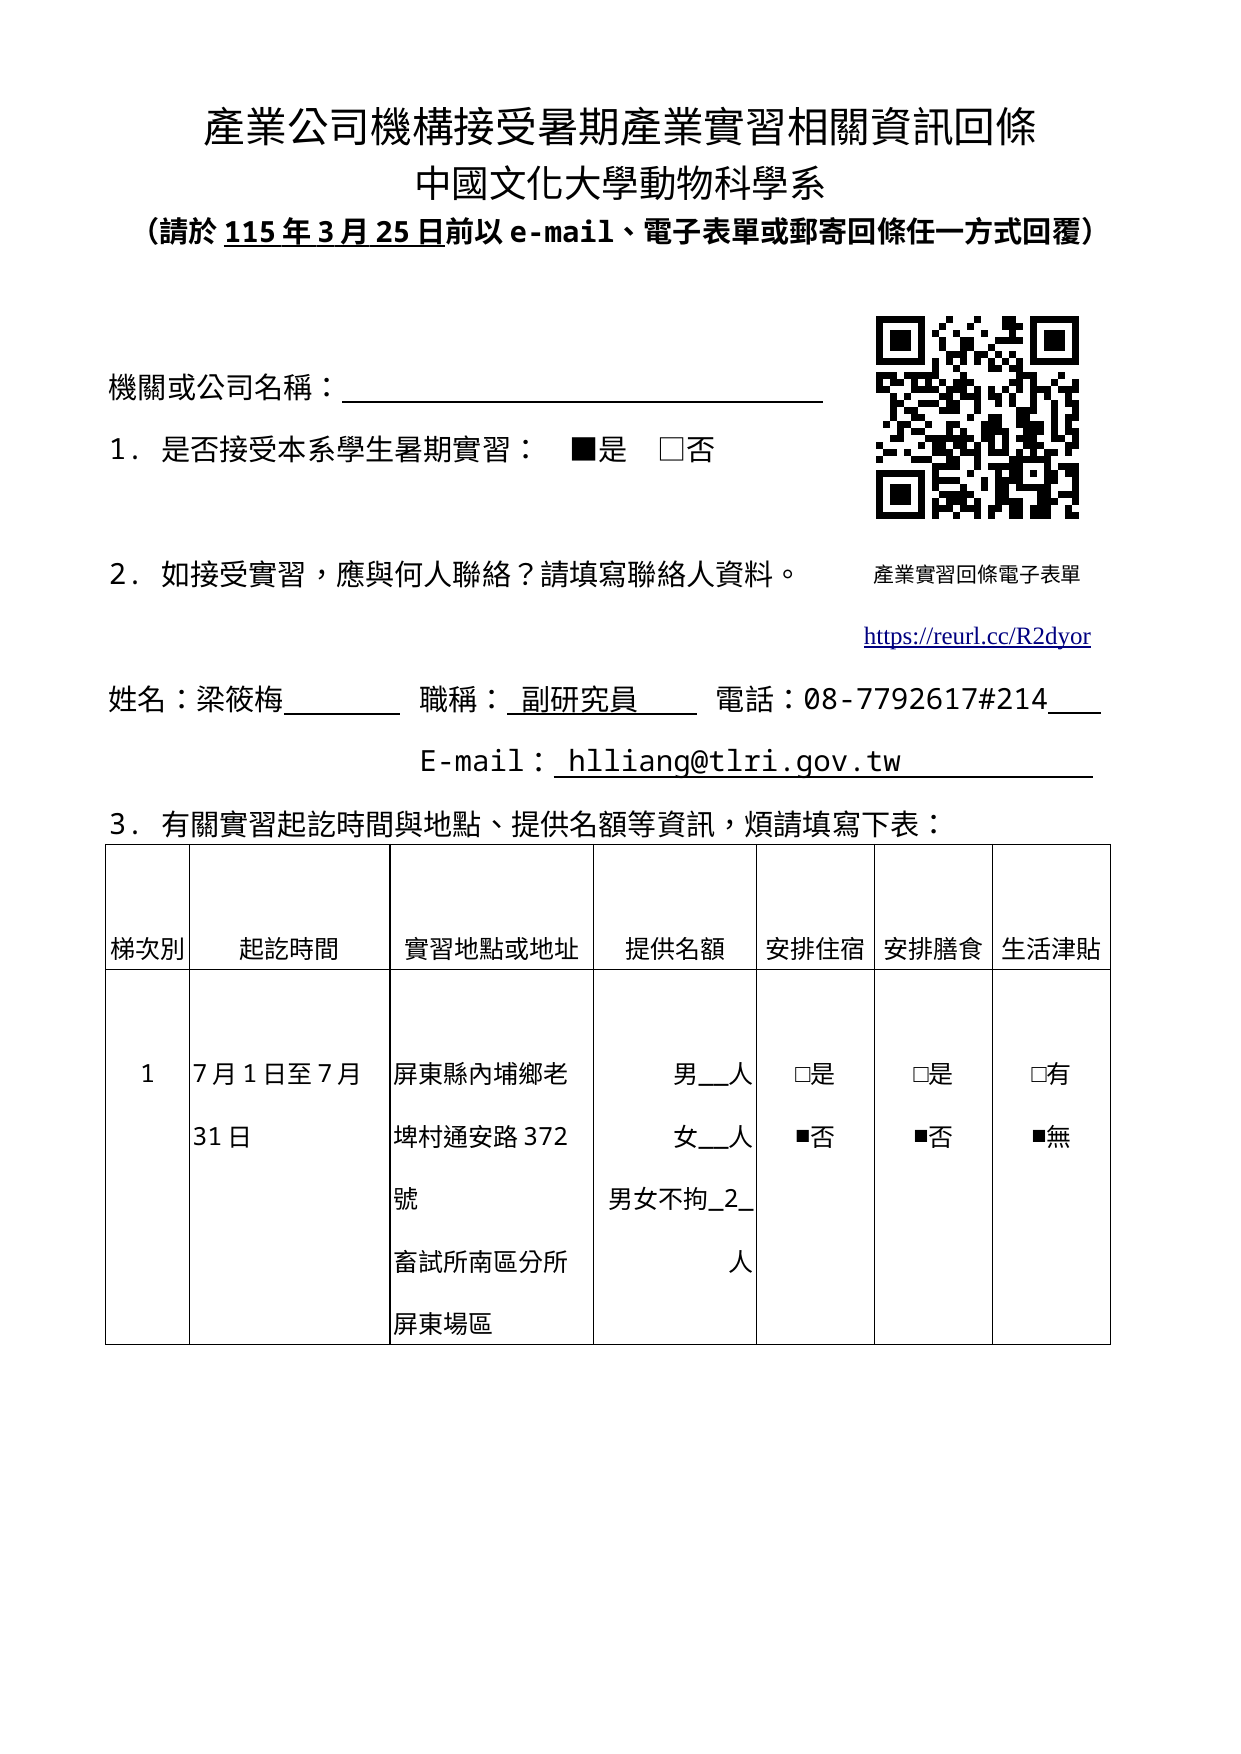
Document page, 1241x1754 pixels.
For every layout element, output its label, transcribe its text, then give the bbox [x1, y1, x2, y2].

text （請於115年3月25日前以e-mail、電子表單或郵寄回條任一方式回覆） [106, 208, 1134, 251]
table_cell 屏東縣內埔鄉老埤村通安路372號 畜試所南區分所屏東場區 [391, 970, 593, 1344]
table_cell 1 [106, 970, 189, 1344]
table_cell 起訖時間 [190, 845, 389, 969]
table_cell 生活津貼 [993, 845, 1110, 969]
table_cell 電話：08-7792617#214 [713, 656, 1110, 719]
table_cell 梯次別 [106, 845, 189, 969]
table_cell 機關或公司名稱： [106, 344, 844, 406]
text 中國文化大學動物科學系 [106, 154, 1134, 208]
table_header 產業實習回條電子表單 https://reurl.cc/R2dyor [844, 281, 1110, 656]
table_cell 安排膳食 [875, 845, 992, 969]
table_header [106, 281, 844, 344]
text 產業公司機構接受暑期產業實習相關資訊回條 [106, 94, 1134, 154]
table_cell 1. 是否接受本系學生暑期實習： ■是 □否 [106, 406, 844, 469]
table_cell [106, 719, 416, 781]
table_cell 3. 有關實習起訖時間與地點、提供名額等資訊，煩請填寫下表： [106, 781, 1110, 844]
table_cell 安排住宿 [757, 845, 874, 969]
table_cell 實習地點或地址 [391, 845, 593, 969]
table_cell □有 ■無 [993, 970, 1110, 1344]
table_cell 職稱： 副研究員 [416, 656, 713, 719]
table_cell 2. 如接受實習，應與何人聯絡？請填寫聯絡人資料。 [106, 469, 844, 656]
table_cell □是 ■否 [757, 970, 874, 1344]
table_cell E-mail： hlliang@tlri.gov.tw [416, 719, 1110, 781]
table_cell □是 ■否 [875, 970, 992, 1344]
table_cell 7月1日至7月31日 [190, 970, 389, 1344]
table_cell 姓名：梁筱梅 [106, 656, 416, 719]
table_cell 提供名額 [594, 845, 756, 969]
table_cell 男__人 女__人 男女不拘_2_人 [594, 970, 756, 1344]
